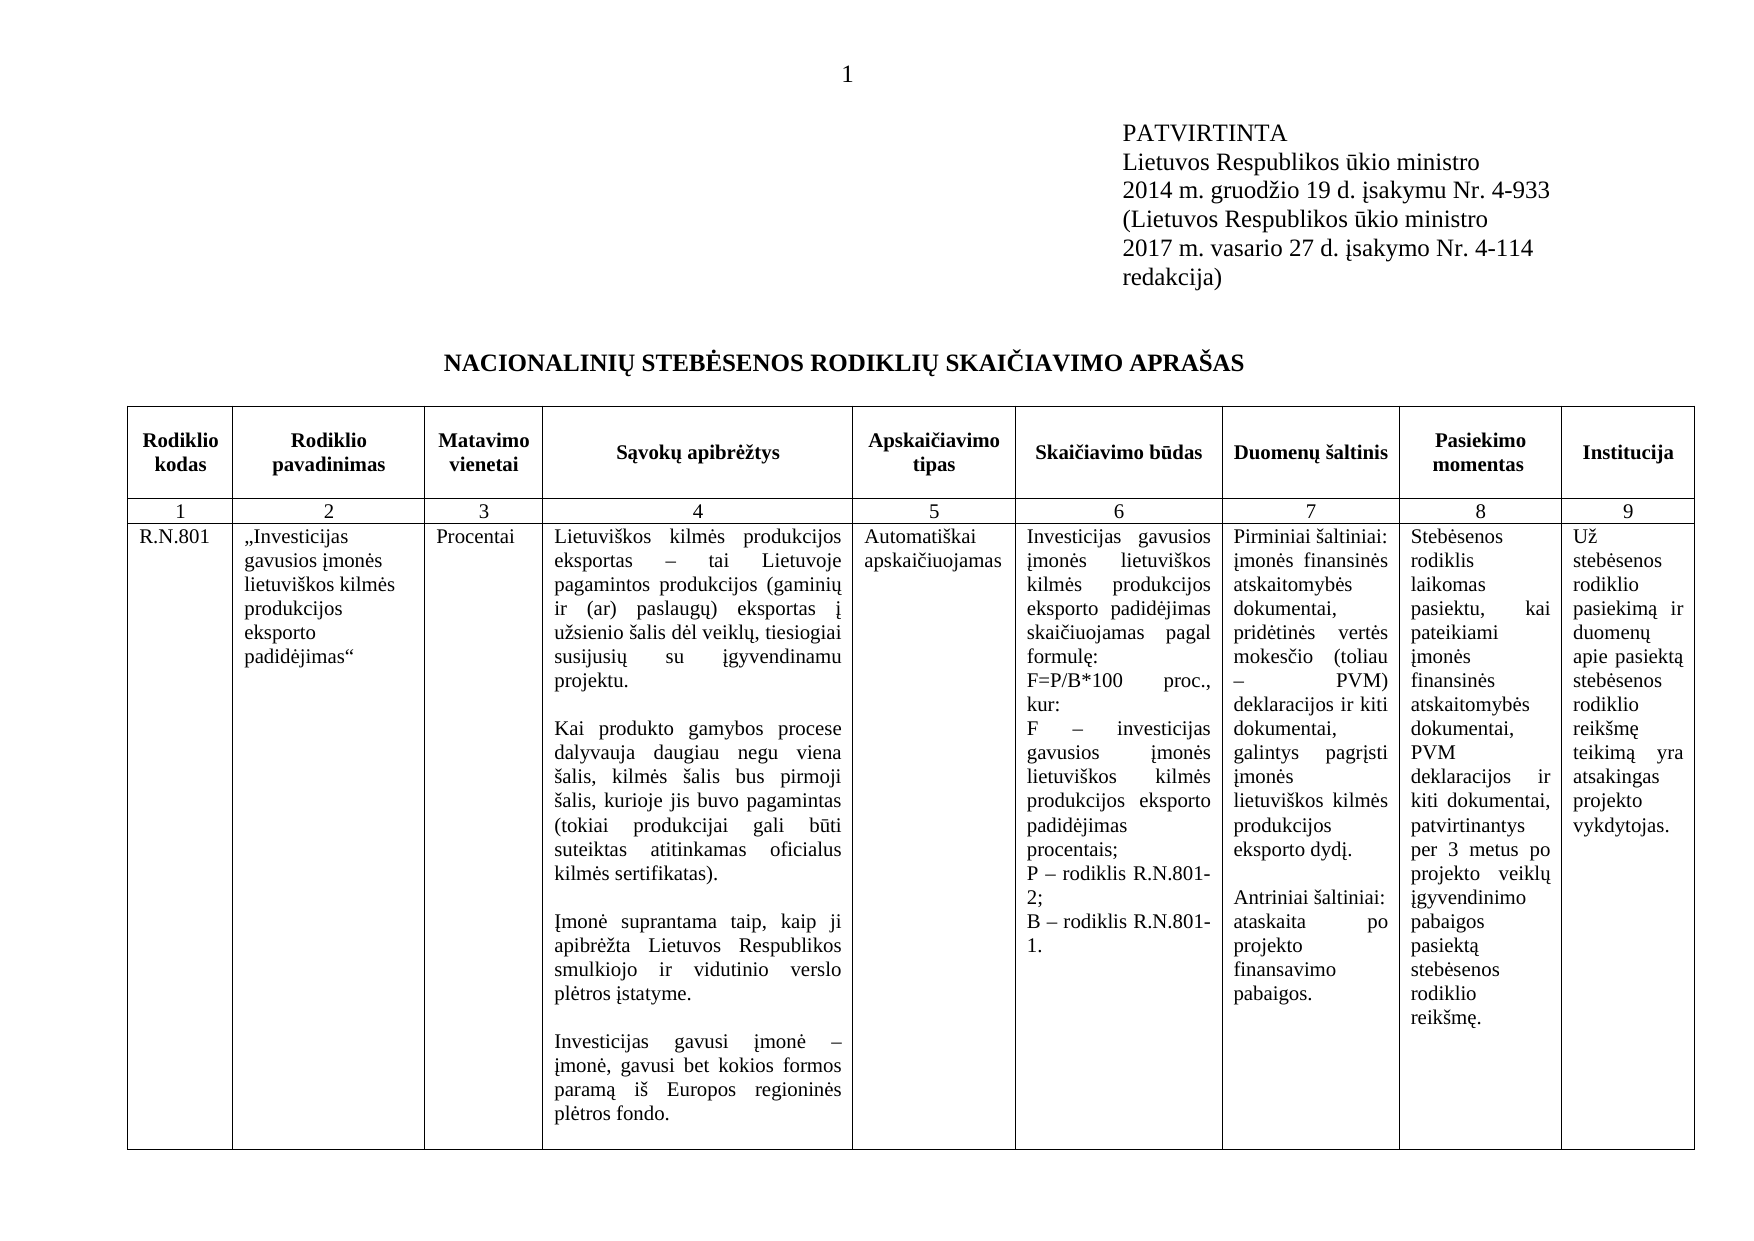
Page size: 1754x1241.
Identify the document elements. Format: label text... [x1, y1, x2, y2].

table_cell 1 [128, 499, 232, 523]
table_header Matavimo vienetai [425, 407, 542, 498]
table_cell Stebėsenos rodiklis laikomas pasiektu, kai pateikiami įmonės finansinės atskaitomybės dokumentai, PVM deklaracijos ir kiti dokumentai, patvirtinantys per 3 metus po projekto veiklų įgyvendinimo pabaigos pasiektą stebėsenos rodiklio reikšmę. [1400, 524, 1561, 1149]
table_header Rodiklio pavadinimas [233, 407, 424, 498]
text 2014 m. gruodžio 19 d. įsakymu Nr. 4-933 [1122, 176, 1577, 204]
table_cell Procentai [425, 524, 542, 1149]
table_cell R.N.801 [128, 524, 232, 1149]
table_cell Automatiškai apskaičiuojamas [853, 524, 1015, 1149]
table_header Duomenų šaltinis [1223, 407, 1399, 498]
table_cell 2 [233, 499, 424, 523]
table_header Apskaičiavimo tipas [853, 407, 1015, 498]
table_cell 7 [1223, 499, 1399, 523]
table_header Pasiekimo momentas [1400, 407, 1561, 498]
table_header Rodiklio kodas [128, 407, 232, 498]
table_header Sąvokų apibrėžtys [543, 407, 852, 498]
text NACIONALINIŲ STEBĖSENOS RODIKLIŲ SKAIČIAVIMO APRAŠAS [118, 348, 1577, 377]
table_cell 6 [1016, 499, 1222, 523]
table_cell Lietuviškos kilmės produkcijos eksportas – tai Lietuvoje pagamintos produkcijos (gaminių ir (ar) paslaugų) eksportas į užsienio šalis dėl veiklų, tiesiogiai susijusių su įgyvendinamu projektu. Kai produkto gamybos procese dalyvauja daugiau negu viena šalis, kilmės šalis bus pirmoji šalis, kurioje jis buvo pagamintas (tokiai produkcijai gali būti suteiktas atitinkamas oficialus kilmės sertifikatas). Įmonė suprantama taip, kaip ji apibrėžta Lietuvos Respublikos smulkiojo ir vidutinio verslo plėtros įstatyme. Investicijas gavusi įmonė – įmonė, gavusi bet kokios formos paramą iš Europos regioninės plėtros fondo. [543, 524, 852, 1149]
table_cell 8 [1400, 499, 1561, 523]
text 2017 m. vasario 27 d. įsakymo Nr. 4-114 [1122, 233, 1565, 262]
text PATVIRTINTA [1122, 118, 1577, 147]
table_cell 4 [543, 499, 852, 523]
table_cell 5 [853, 499, 1015, 523]
table_header Institucija [1562, 407, 1694, 498]
table_cell 3 [425, 499, 542, 523]
text Lietuvos Respublikos ūkio ministro [1122, 147, 1577, 176]
table_cell 9 [1562, 499, 1694, 523]
table_cell Už stebėsenos rodiklio pasiekimą ir duomenų apie pasiektą stebėsenos rodiklio reikšmę teikimą yra atsakingas projekto vykdytojas. [1562, 524, 1694, 1149]
table_cell Investicijas gavusios įmonės lietuviškos kilmės produkcijos eksporto padidėjimas skaičiuojamas pagal formulę: F=P/B*100 proc., kur: F – investicijas gavusios įmonės lietuviškos kilmės produkcijos eksporto padidėjimas procentais; P – rodiklis R.N.801-2; B – rodiklis R.N.801-1. [1016, 524, 1222, 1149]
text (Lietuvos Respublikos ūkio ministro [1122, 204, 1565, 233]
table_cell Pirminiai šaltiniai: įmonės finansinės atskaitomybės dokumentai, pridėtinės vertės mokesčio (toliau – PVM) deklaracijos ir kiti dokumentai, galintys pagrįsti įmonės lietuviškos kilmės produkcijos eksporto dydį. Antriniai šaltiniai: ataskaita po projekto finansavimo pabaigos. [1223, 524, 1399, 1149]
table_header Skaičiavimo būdas [1016, 407, 1222, 498]
text redakcija) [1122, 262, 1565, 291]
table_cell „Investicijas gavusios įmonės lietuviškos kilmės produkcijos eksporto padidėjimas“ [233, 524, 424, 1149]
